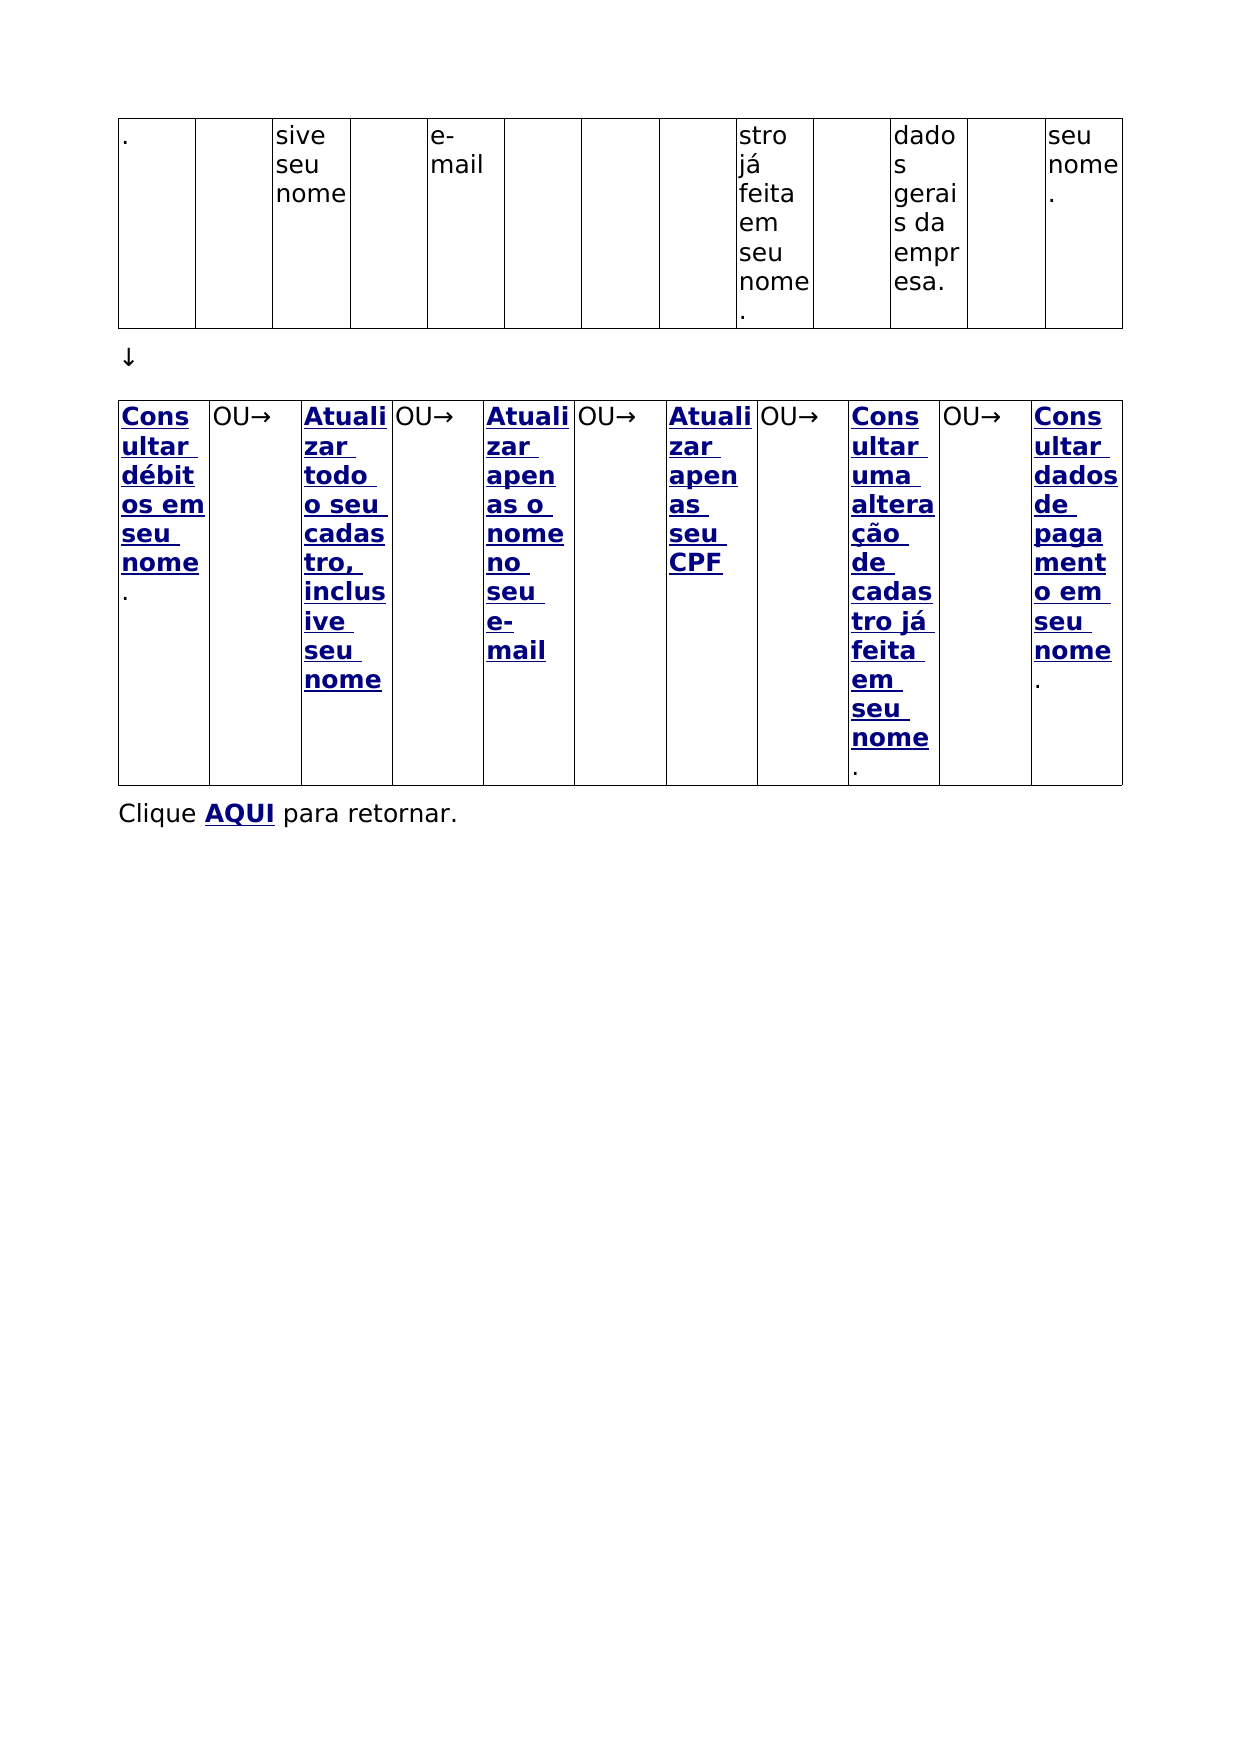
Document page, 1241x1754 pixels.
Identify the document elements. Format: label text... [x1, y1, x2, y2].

table_header Consultar uma alteração de cadastro já feita em seu nome. [849, 401, 939, 785]
table_header OU→ [210, 401, 301, 785]
text ↓ [118, 343, 1122, 372]
table_header Atualizar apenas o nome no seu e-mail [484, 401, 574, 785]
table_header OU→ [758, 401, 848, 785]
table_header [968, 119, 1045, 328]
table_header Consultar débitos em seu nome. [119, 401, 209, 785]
table_header Atualizar todo o seu cadastro, inclusive seu nome [302, 401, 392, 785]
table_header [814, 119, 890, 328]
table_header [660, 119, 736, 328]
table_header OU→ [575, 401, 666, 785]
table_header Atualizar apenas seu CPF [667, 401, 757, 785]
table_header [582, 119, 659, 328]
text Clique AQUI para retornar. [118, 799, 1122, 829]
table_header dados gerais da empresa. [891, 119, 967, 328]
table_header stro já feita em seu nome. [737, 119, 813, 328]
table_header sive seu nome [273, 119, 350, 328]
table_header seu nome. [1046, 119, 1122, 328]
table_header e-mail [428, 119, 504, 328]
table_header . [119, 119, 195, 328]
table_header OU→ [393, 401, 483, 785]
table_header [196, 119, 272, 328]
table_header OU→ [940, 401, 1031, 785]
table_header [505, 119, 581, 328]
table_header [351, 119, 427, 328]
table_header Consultar dados de pagamento em seu nome. [1032, 401, 1122, 785]
